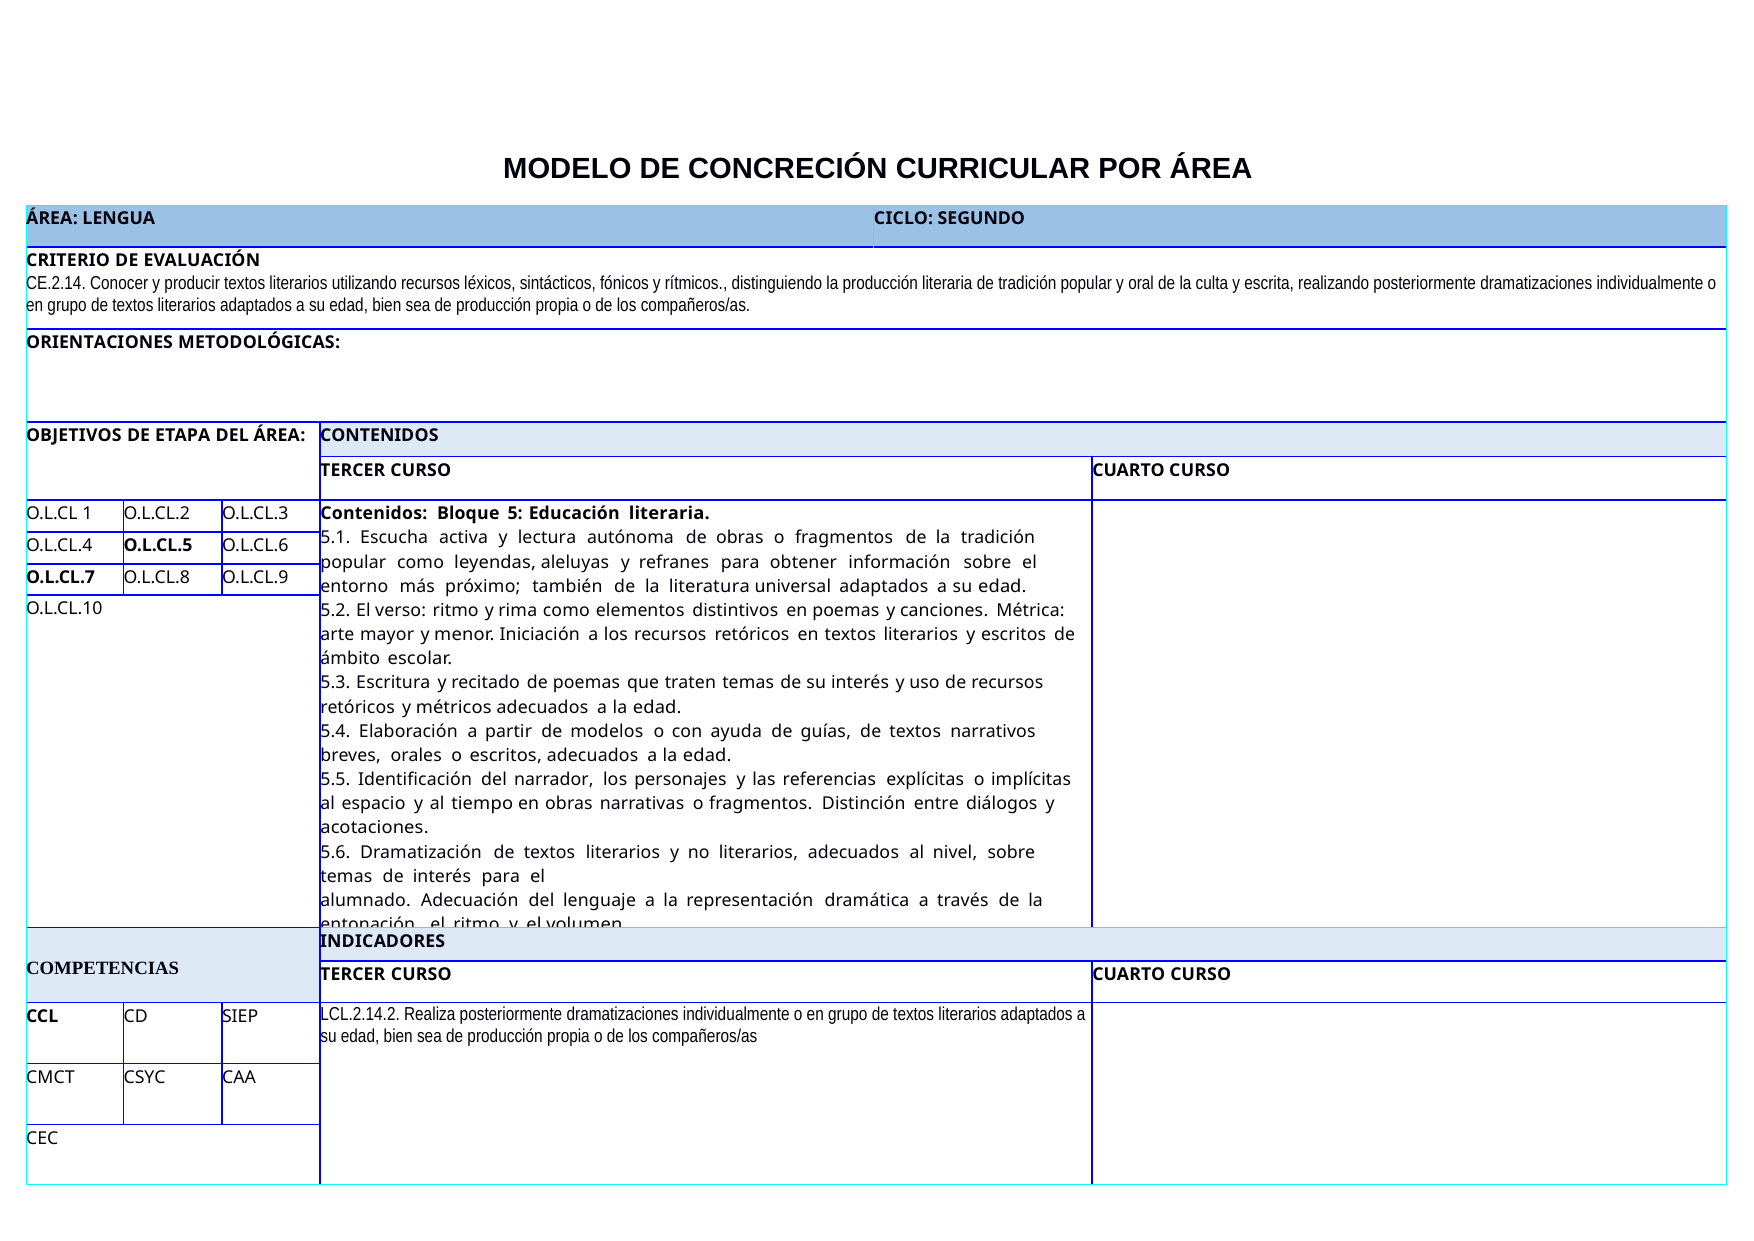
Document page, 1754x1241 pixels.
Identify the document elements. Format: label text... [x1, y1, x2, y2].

table_cell CUARTO CURSO [1093, 457, 1726, 499]
table_cell O.L.CL.3 [223, 501, 319, 531]
text MODELO DE CONCRECIÓN CURRICULAR POR ÁREA [503, 151, 1739, 184]
table_cell O.L.CL.5 [124, 533, 221, 563]
table_cell LCL.2.14.2. Realiza posteriormente dramatizaciones individualmente o en grupo de textos literarios adaptados a su edad, bien sea de producción propia o de los compañeros/as [321, 1003, 1091, 1184]
table_cell CAA [223, 1064, 319, 1123]
table_cell CMCT [27, 1064, 123, 1123]
table_cell [1093, 501, 1726, 927]
table_cell Contenidos: Bloque 5: Educación literaria. 5.1. Escucha activa y lectura autónoma de obras o fragmentos de la tradición popular como leyendas, aleluyas y refranes para obtener información sobre el entorno más próximo; también de la literatura universal adaptados a su edad. 5.2. El verso: ritmo y rima como elementos distintivos en poemas y canciones. Métrica: arte mayor y menor. Iniciación a los recursos retóricos en textos literarios y escritos de ámbito escolar. 5.3. Escritura y recitado de poemas que traten temas de su interés y uso de recursos retóricos y métricos adecuados a la edad. 5.4. Elaboración a partir de modelos o con ayuda de guías, de textos narrativos breves, orales o escritos, adecuados a la edad. 5.5. Identificación del narrador, los personajes y las referencias explícitas o implícitas al espacio y al tiempo en obras narrativas o fragmentos. Distinción entre diálogos y acotaciones. 5.6. Dramatización de textos literarios y no literarios, adecuados al nivel, sobre temas de interés para el alumnado. Adecuación del lenguaje a la representación dramática a través de la entonación, el ritmo y el volumen. [321, 501, 1091, 927]
table_cell CCL [27, 1003, 123, 1062]
table_cell O.L.CL.8 [124, 565, 221, 594]
table_cell O.L.CL.7 [27, 565, 123, 594]
table_cell SIEP [223, 1003, 319, 1062]
table_header ÁREA: LENGUA [27, 206, 873, 246]
table_cell COMPETENCIAS [27, 928, 319, 1002]
table_cell CUARTO CURSO [1093, 962, 1726, 1002]
table_header CICLO: SEGUNDO [874, 206, 1726, 246]
table_cell CONTENIDOS [321, 423, 1726, 456]
table_cell O.L.CL.10 [27, 596, 319, 927]
table_cell ORIENTACIONES METODOLÓGICAS: [27, 330, 1726, 421]
table_cell TERCER CURSO [321, 962, 1091, 1002]
table_cell OBJETIVOS DE ETAPA DEL ÁREA: [27, 423, 319, 499]
table_cell O.L.CL.4 [27, 533, 123, 563]
table_cell CEC [27, 1125, 319, 1184]
table_cell O.L.CL.9 [223, 565, 319, 594]
table_cell O.L.CL.6 [223, 533, 319, 563]
table_cell TERCER CURSO [321, 457, 1091, 499]
table_cell O.L.CL.2 [124, 501, 221, 531]
table_cell O.L.CL 1 [27, 501, 123, 531]
table_cell CRITERIO DE EVALUACIÓN CE.2.14. Conocer y producir textos literarios utilizando recursos léxicos, sintácticos, fónicos y rítmicos., distinguiendo la producción literaria de tradición popular y oral de la culta y escrita, realizando posteriormente dramatizaciones individualmente o en grupo de textos literarios adaptados a su edad, bien sea de producción propia o de los compañeros/as. [27, 248, 1726, 328]
table_cell CD [124, 1003, 221, 1062]
table_cell INDICADORES [321, 928, 1726, 960]
table_cell [1093, 1003, 1726, 1184]
table_cell CSYC [124, 1064, 221, 1123]
